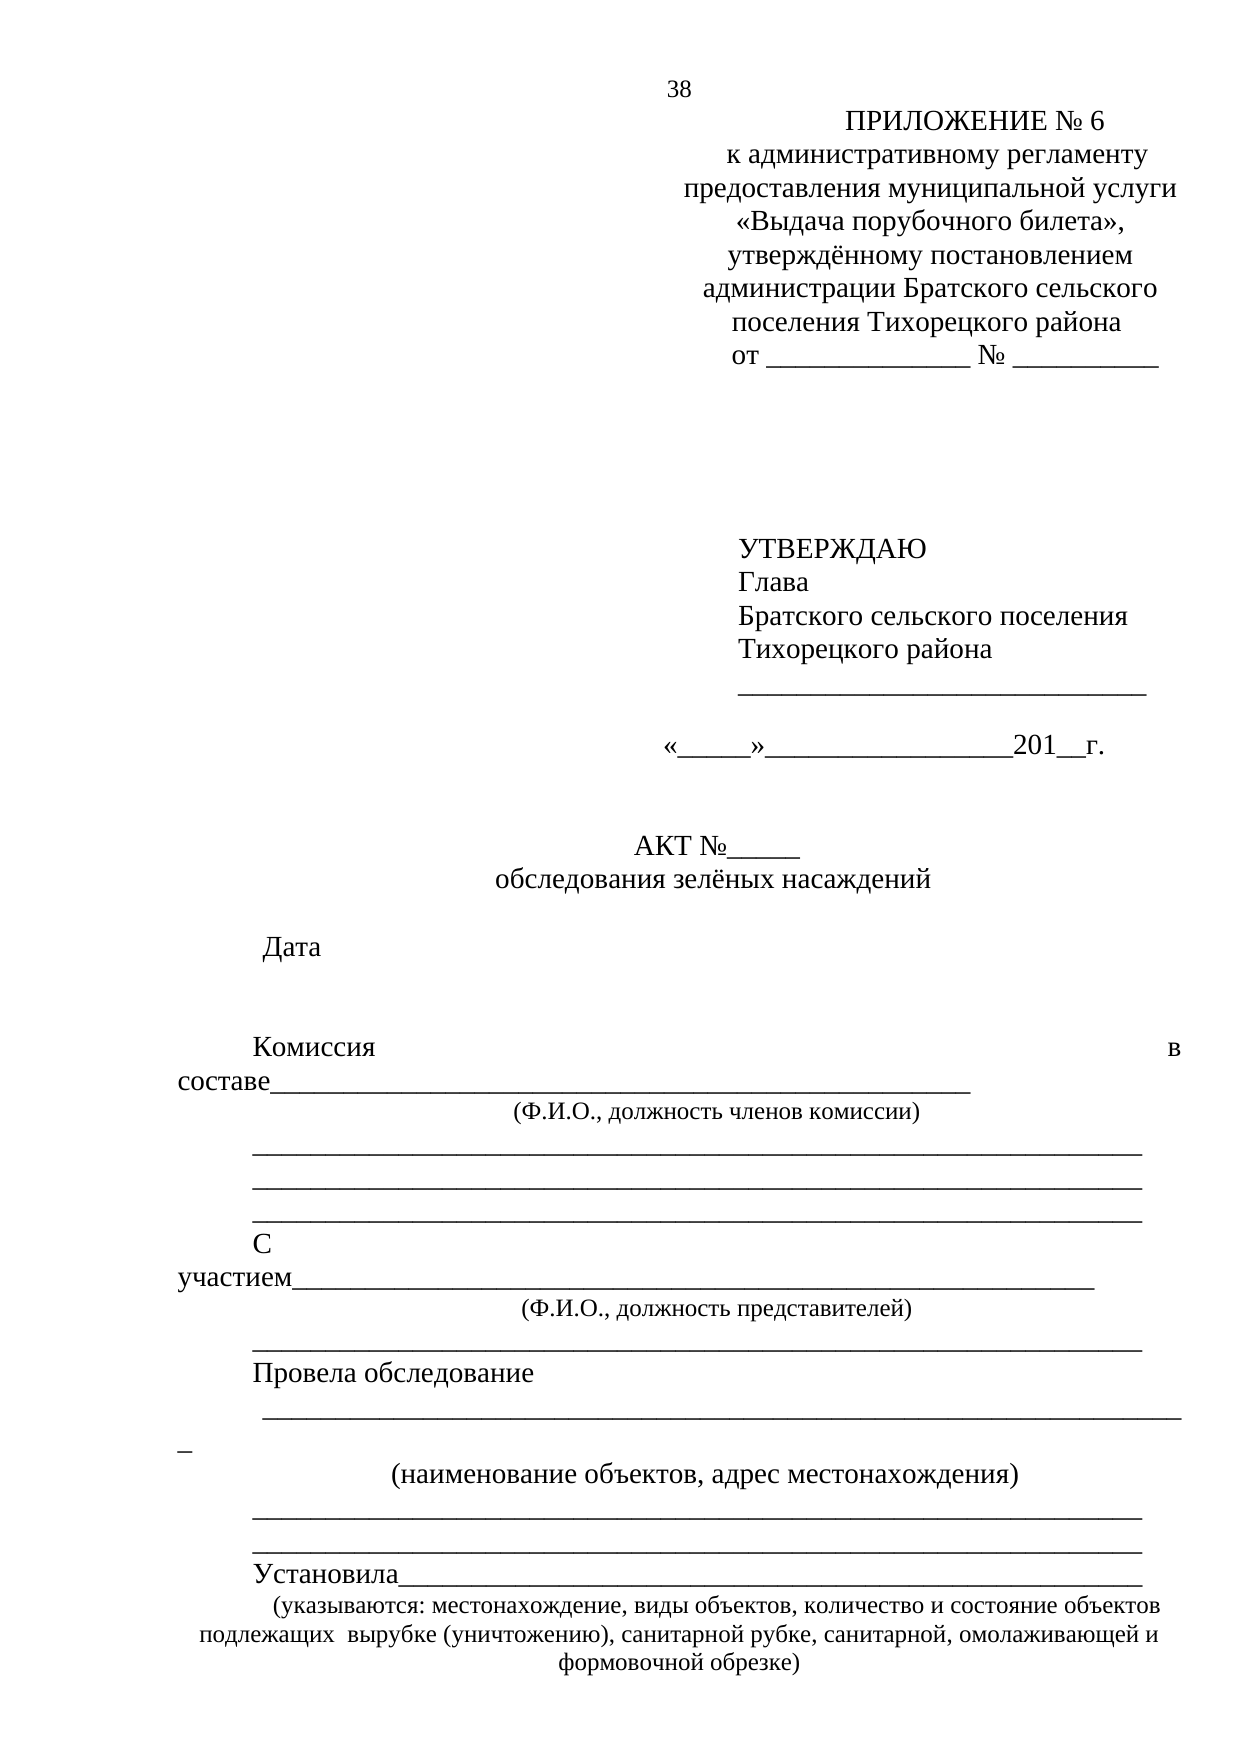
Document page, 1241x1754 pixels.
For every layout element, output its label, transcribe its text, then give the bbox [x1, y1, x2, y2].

text Провела обследование [177, 1355, 1181, 1389]
table_header Дата [186, 929, 686, 962]
text от ______________ № __________ [693, 337, 1181, 371]
text (Ф.И.О., должность членов комиссии) [177, 1096, 1181, 1125]
text обследования зелёных насаждений [177, 862, 1181, 895]
text Установила___________________________________________________ [177, 1556, 1181, 1590]
text _____________________________________________________________ [177, 1489, 1181, 1523]
text _____________________________________________________________ [177, 1523, 1181, 1556]
text _____________________________________________________________ [177, 1192, 1181, 1226]
text (Ф.И.О., должность представителей) [177, 1293, 1181, 1322]
text _____________________________________________________________ [177, 1125, 1181, 1159]
text к административному регламенту предоставления муниципальной услуги «Выдача порубочного билета», утверждённому постановлением администрации Братского сельского поселения Тихорецкого района [679, 136, 1181, 337]
text _____________________________________________________________ [177, 1322, 1181, 1355]
table_header [186, 498, 662, 761]
text АКТ №_____ [177, 828, 1181, 862]
text ________________________________________________________________ [177, 1389, 1181, 1456]
text (наименование объектов, адрес местонахождения) [177, 1456, 1181, 1489]
text Комиссия в составе________________________________________________ [177, 1029, 1181, 1096]
text ПРИЛОЖЕНИЕ № 6 [693, 103, 1181, 136]
table_header УТВЕРЖДАЮ Глава Братского сельского поселения Тихорецкого района ____________________________ «_____»_________________201__г. [662, 498, 1180, 761]
text (указываются: местонахождение, виды объектов, количество и состояние объектов подлежащих вырубке (уничтожению), санитарной рубке, санитарной, омолаживающей и формовочной обрезке) [177, 1590, 1181, 1676]
text С участием_______________________________________________________ [177, 1226, 1181, 1293]
table_header [686, 929, 1180, 962]
text _____________________________________________________________ [177, 1159, 1181, 1192]
